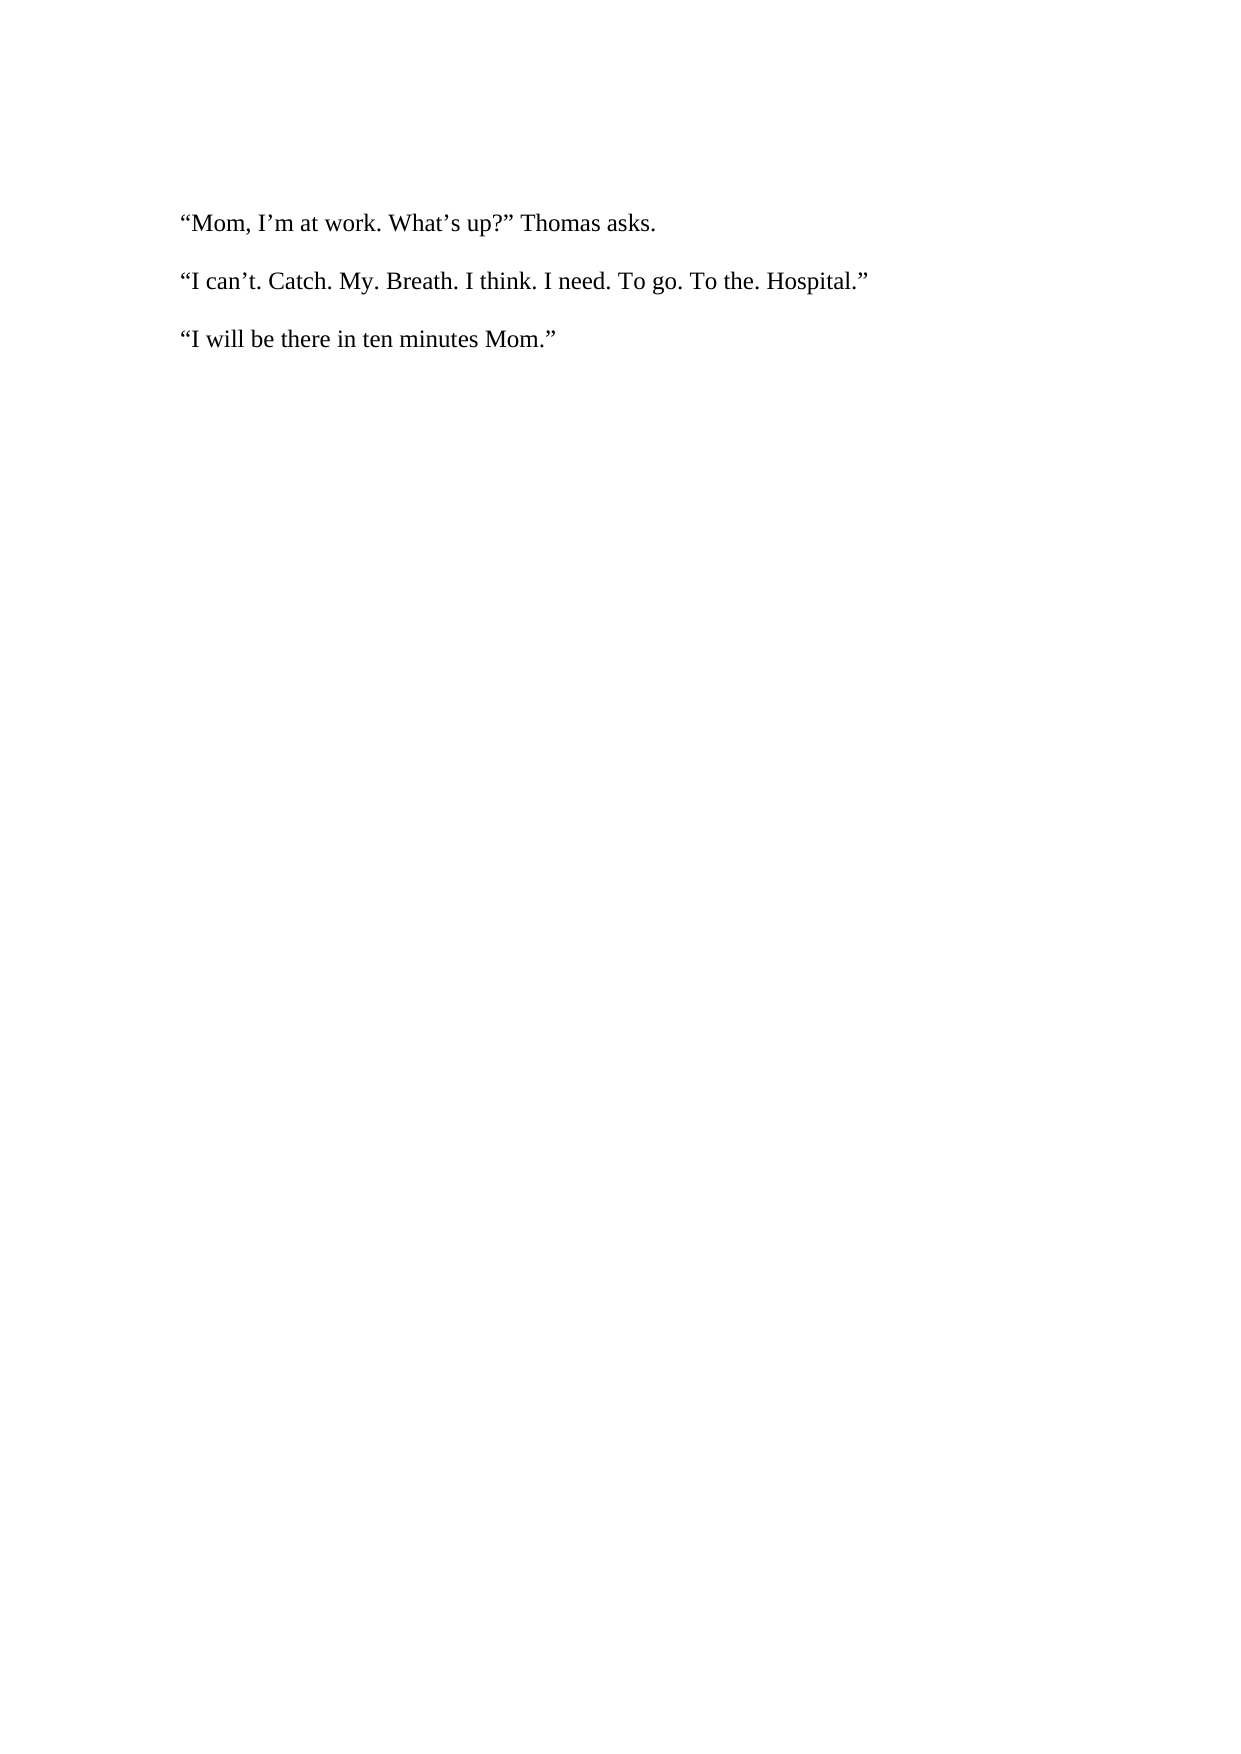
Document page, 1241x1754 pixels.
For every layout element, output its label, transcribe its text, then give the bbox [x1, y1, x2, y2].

text “Mom, I’m at work. What’s up?” Thomas asks. [150, 208, 1090, 237]
text “I can’t. Catch. My. Breath. I think. I need. To go. To the. Hospital.” [150, 266, 1090, 295]
text “I will be there in ten minutes Mom.” [150, 324, 1090, 353]
